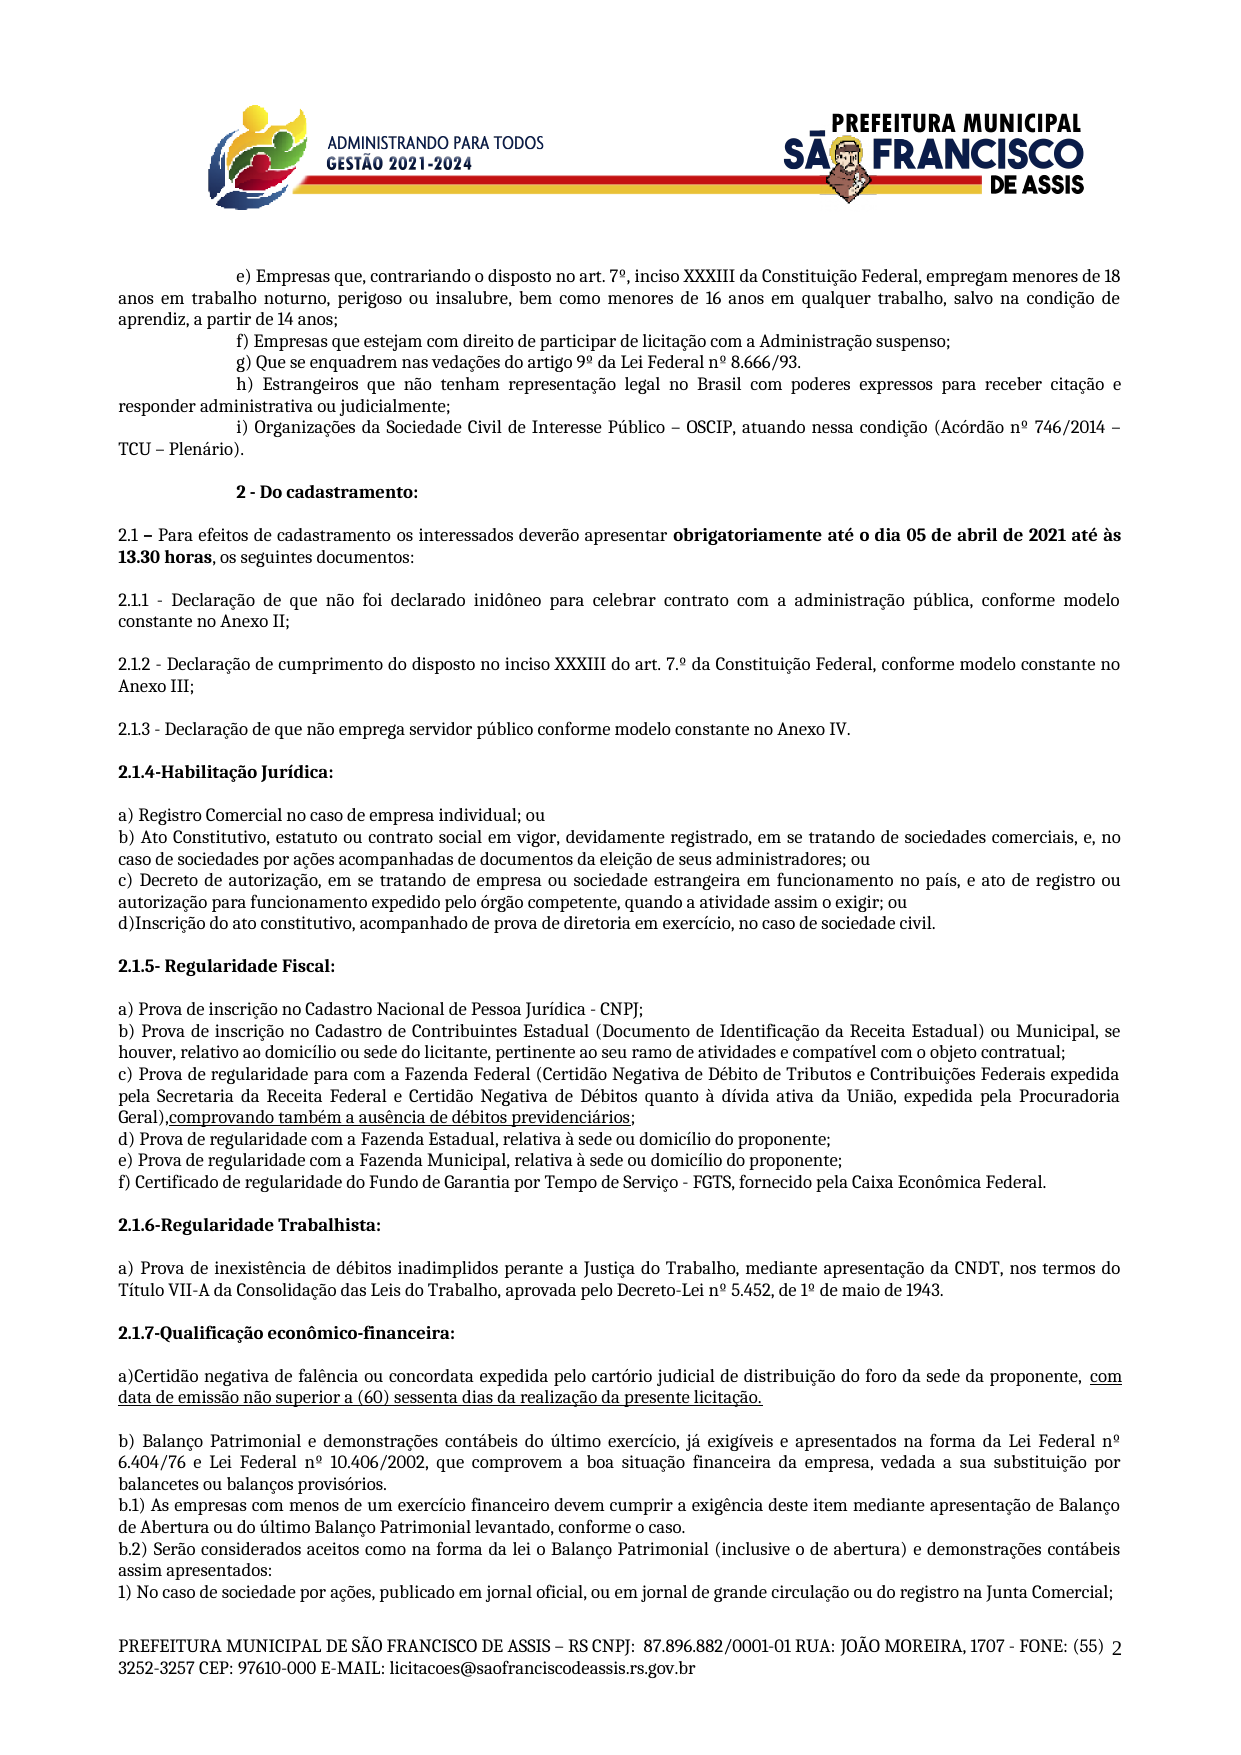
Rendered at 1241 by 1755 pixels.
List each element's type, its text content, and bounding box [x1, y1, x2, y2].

text f) Certificado de regularidade do Fundo de Garantia por Tempo de Serviço - FGTS, fornecido pela Caixa Econômica Federal. [118, 1171, 1122, 1193]
text b) Balanço Patrimonial e demonstrações contábeis do último exercício, já exigíveis e apresentados na forma da Lei Federal nº 6.404/76 e Lei Federal nº 10.406/2002, que comprovem a boa situação financeira da empresa, vedada a sua substituição por balancetes ou balanços provisórios. [118, 1430, 1122, 1495]
text b.1) As empresas com menos de um exercício financeiro devem cumprir a exigência deste item mediante apresentação de Balanço de Abertura ou do último Balanço Patrimonial levantado, conforme o caso. [118, 1495, 1122, 1538]
text a)Certidão negativa de falência ou concordata expedida pelo cartório judicial de distribuição do foro da sede da proponente, com data de emissão não superior a (60) sessenta dias da realização da presente licitação. [118, 1366, 1122, 1409]
text f) Empresas que estejam com direito de participar de licitação com a Administração suspenso; [118, 331, 1122, 352]
text e) Prova de regularidade com a Fazenda Municipal, relativa à sede ou domicílio do proponente; [118, 1150, 1122, 1171]
text 2.1.2 - Declaração de cumprimento do disposto no inciso XXXIII do art. 7.º da Constituição Federal, conforme modelo constante no Anexo III; [118, 654, 1122, 697]
text d)Inscrição do ato constitutivo, acompanhado de prova de diretoria em exercício, no caso de sociedade civil. [118, 913, 1122, 934]
text b.2) Serão considerados aceitos como na forma da lei o Balanço Patrimonial (inclusive o de abertura) e demonstrações contábeis assim apresentados: [118, 1538, 1122, 1581]
text 2.1.4-Habilitação Jurídica: [118, 762, 1122, 783]
text g) Que se enquadrem nas vedações do artigo 9º da Lei Federal nº 8.666/93. [118, 352, 1122, 374]
text c) Decreto de autorização, em se tratando de empresa ou sociedade estrangeira em funcionamento no país, e ato de registro ou autorização para funcionamento expedido pelo órgão competente, quando a atividade assim o exigir; ou [118, 869, 1122, 913]
text 2.1.6-Regularidade Trabalhista: [118, 1214, 1122, 1236]
text 2.1.5- Regularidade Fiscal: [118, 956, 1122, 977]
text 2.1.7-Qualificação econômico-financeira: [118, 1322, 1122, 1344]
text 2.1.3 - Declaração de que não emprega servidor público conforme modelo constante no Anexo IV. [118, 719, 1122, 740]
text 2 - Do cadastramento: [118, 481, 1122, 503]
text a) Registro Comercial no caso de empresa individual; ou [118, 805, 1122, 826]
text b) Ato Constitutivo, estatuto ou contrato social em vigor, devidamente registrado, em se tratando de sociedades comerciais, e, no caso de sociedades por ações acompanhadas de documentos da eleição de seus administradores; ou [118, 826, 1122, 869]
text a) Prova de inexistência de débitos inadimplidos perante a Justiça do Trabalho, mediante apresentação da CNDT, nos termos do Título VII-A da Consolidação das Leis do Trabalho, aprovada pelo Decreto-Lei nº 5.452, de 1º de maio de 1943. [118, 1258, 1122, 1301]
text i) Organizações da Sociedade Civil de Interesse Público – OSCIP, atuando nessa condição (Acórdão nº 746/2014 – TCU – Plenário). [118, 417, 1122, 460]
text 2.1 – Para efeitos de cadastramento os interessados deverão apresentar obrigatoriamente até o dia 05 de abril de 2021 até às 13.30 horas, os seguintes documentos: [118, 524, 1122, 568]
text 1) No caso de sociedade por ações, publicado em jornal oficial, ou em jornal de grande circulação ou do registro na Junta Comercial; [118, 1581, 1122, 1603]
text h) Estrangeiros que não tenham representação legal no Brasil com poderes expressos para receber citação e responder administrativa ou judicialmente; [118, 374, 1122, 417]
text 2.1.1 - Declaração de que não foi declarado inidôneo para celebrar contrato com a administração pública, conforme modelo constante no Anexo II; [118, 589, 1122, 632]
text c) Prova de regularidade para com a Fazenda Federal (Certidão Negativa de Débito de Tributos e Contribuições Federais expedida pela Secretaria da Receita Federal e Certidão Negativa de Débitos quanto à dívida ativa da União, expedida pela Procuradoria Geral),comprovando também a ausência de débitos previdenciários; [118, 1064, 1122, 1128]
text b) Prova de inscrição no Cadastro de Contribuintes Estadual (Documento de Identificação da Receita Estadual) ou Municipal, se houver, relativo ao domicílio ou sede do licitante, pertinente ao seu ramo de atividades e compatível com o objeto contratual; [118, 1021, 1122, 1064]
text a) Prova de inscrição no Cadastro Nacional de Pessoa Jurídica - CNPJ; [118, 999, 1122, 1021]
text e) Empresas que, contrariando o disposto no art. 7º, inciso XXXIII da Constituição Federal, empregam menores de 18 anos em trabalho noturno, perigoso ou insalubre, bem como menores de 16 anos em qualquer trabalho, salvo na condição de aprendiz, a partir de 14 anos; [118, 266, 1122, 331]
text d) Prova de regularidade com a Fazenda Estadual, relativa à sede ou domicílio do proponente; [118, 1128, 1122, 1150]
